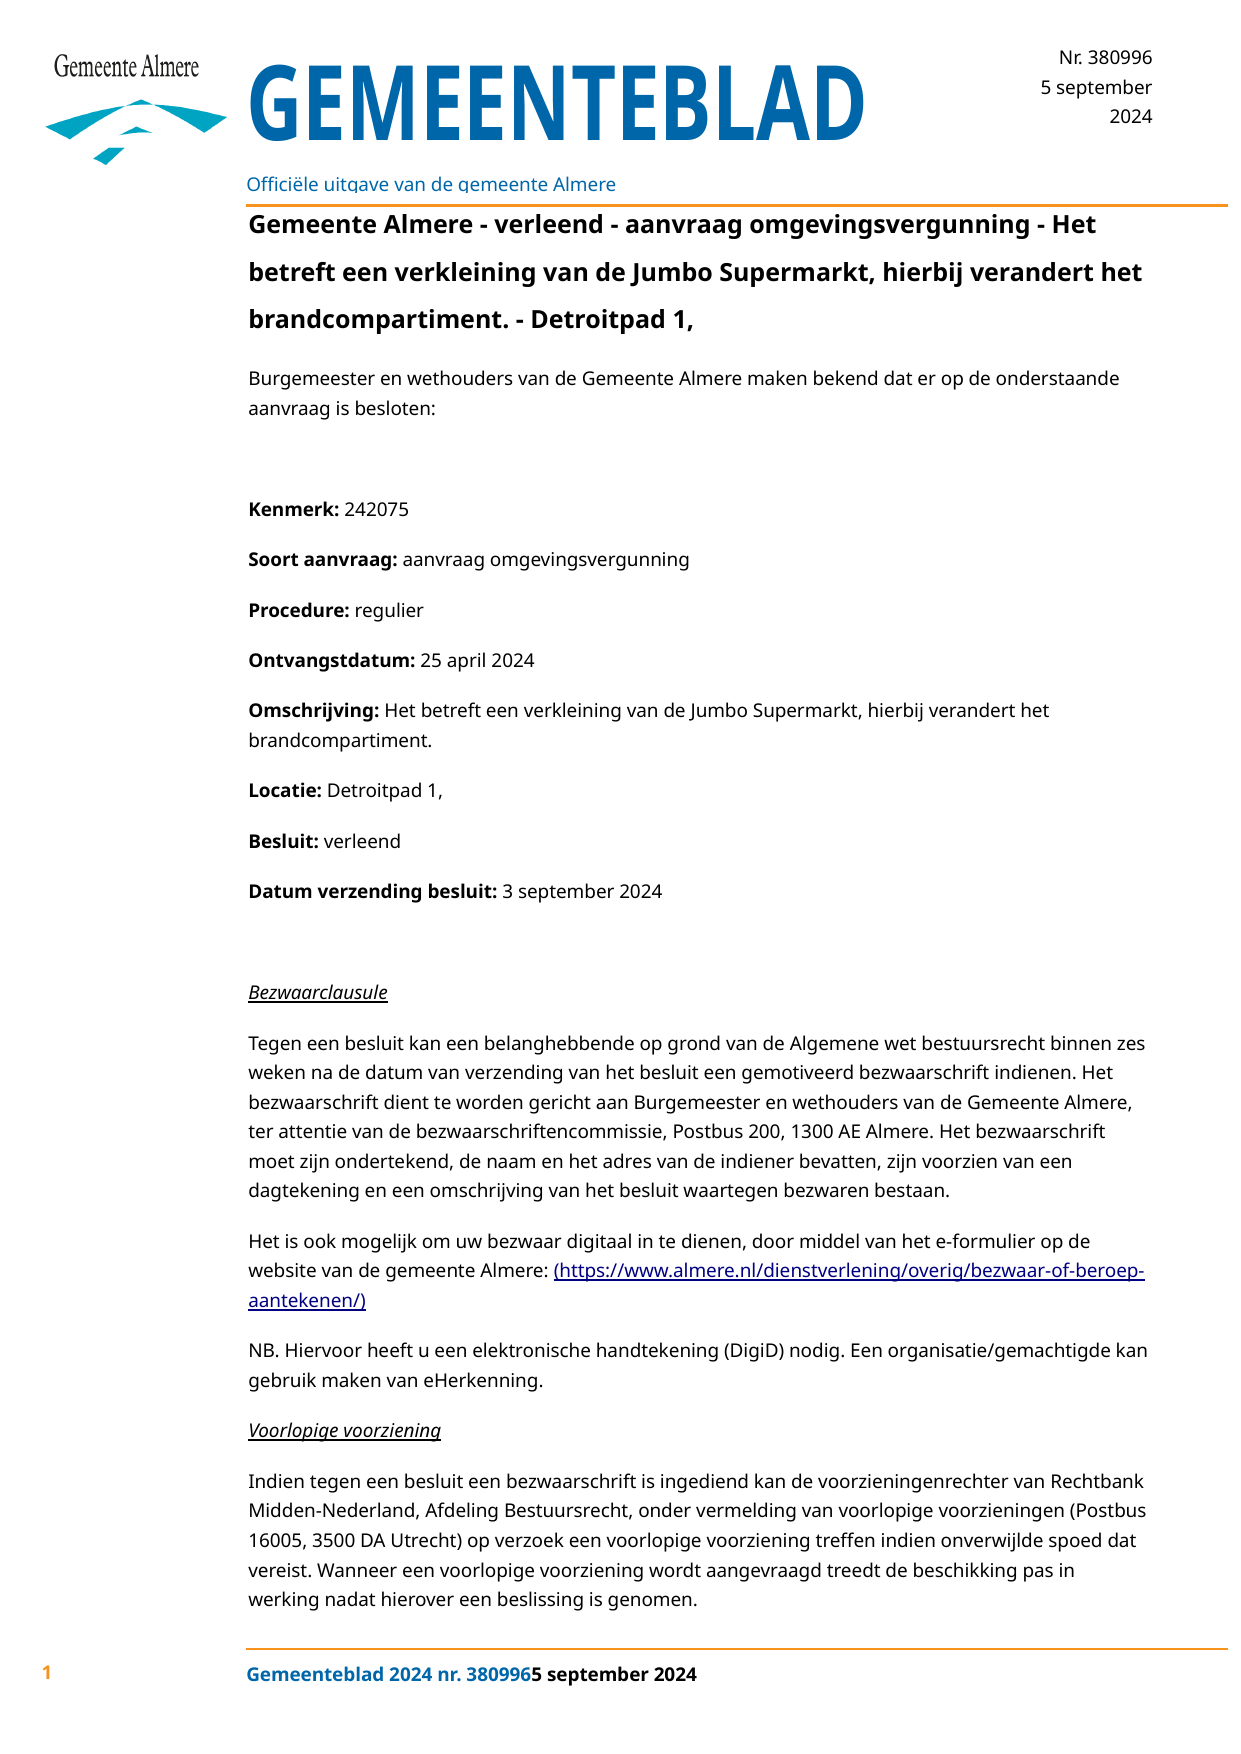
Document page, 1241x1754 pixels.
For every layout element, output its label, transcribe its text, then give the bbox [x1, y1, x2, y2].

text Burgemeester en wethouders van de Gemeente Almere maken bekend dat er op de onderstaande aanvraag is besloten: [248, 366, 1152, 421]
text Het is ook mogelijk om uw bezwaar digitaal in te dienen, door middel van het e-formulier op de website van de gemeente Almere: (https://www.almere.nl/dienstverlening/overig/bezwaar-of-beroep-aantekenen/) [248, 1228, 1152, 1313]
text Omschrijving: Het betreft een verkleining van de Jumbo Supermarkt, hierbij verandert het brandcompartiment. [248, 698, 1152, 753]
text NB. Hiervoor heeft u een elektronische handtekening (DigiD) nodig. Een organisatie/gemachtigde kan gebruik maken van eHerkenning. [248, 1338, 1152, 1393]
text Ontvangstdatum: 25 april 2024 [248, 647, 1152, 673]
text Tegen een besluit kan een belanghebbende op grond van de Algemene wet bestuursrecht binnen zes weken na de datum van verzending van het besluit een gemotiveerd bezwaarschrift indienen. Het bezwaarschrift dient te worden gericht aan Burgemeester en wethouders van de Gemeente Almere, ter attentie van de bezwaarschriftencommissie, Postbus 200, 1300 AE Almere. Het bezwaarschrift moet zijn ondertekend, de naam en het adres van de indiener bevatten, zijn voorzien van een dagtekening en een omschrijving van het besluit waartegen bezwaren bestaan. [248, 1030, 1152, 1203]
text Datum verzending besluit: 3 september 2024 [248, 878, 1152, 904]
text Voorlopige voorziening [248, 1418, 1152, 1443]
text Gemeente Almere - verleend - aanvraag omgevingsvergunning - Het betreft een verkleining van de Jumbo Supermarkt, hierbij verandert het brandcompartiment. - Detroitpad 1, [248, 207, 1152, 336]
text Bezwaarclausule [248, 979, 1152, 1005]
text Indien tegen een besluit een bezwaarschrift is ingediend kan de voorzieningenrechter van Rechtbank Midden-Nederland, Afdeling Bestuursrecht, onder vermelding van voorlopige voorzieningen (Postbus 16005, 3500 DA Utrecht) op verzoek een voorlopige voorziening treffen indien onverwijlde spoed dat vereist. Wanneer een voorlopige voorziening wordt aangevraagd treedt de beschikking pas in werking nadat hierover een beslissing is genomen. [248, 1468, 1152, 1612]
text Kenmerk: 242075 [248, 496, 1152, 522]
text Besluit: verleend [248, 828, 1152, 854]
text Procedure: regulier [248, 597, 1152, 622]
text Soort aanvraag: aanvraag omgevingsvergunning [248, 546, 1152, 572]
text Locatie: Detroitpad 1, [248, 778, 1152, 803]
picture [41, 47, 231, 172]
